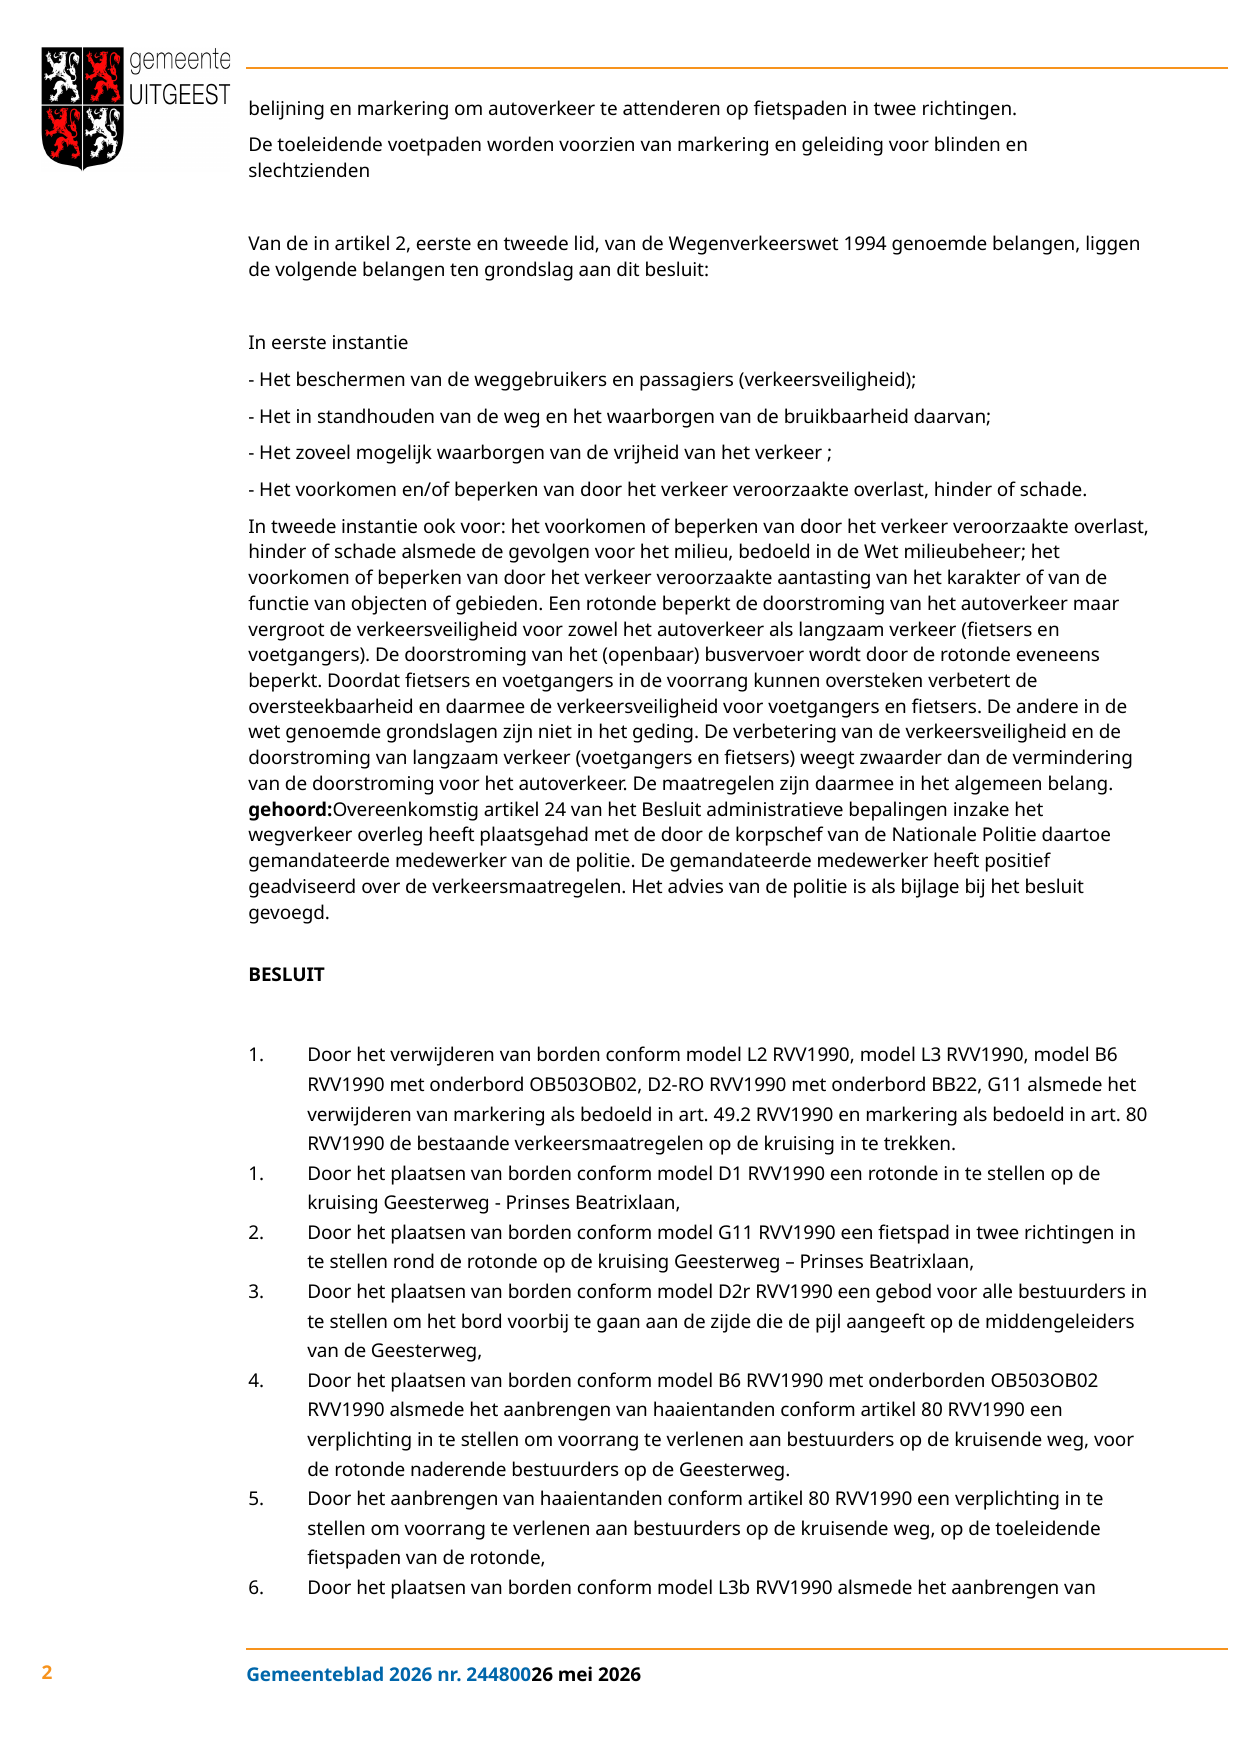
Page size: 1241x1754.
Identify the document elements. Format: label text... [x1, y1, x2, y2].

text - Het in standhouden van de weg en het waarborgen van de bruikbaarheid daarvan; [248, 403, 1152, 429]
text De toeleidende voetpaden worden voorzien van markering en geleiding voor blinden en slechtzienden [248, 131, 1152, 183]
list Door het plaatsen van borden conform model D2r RVV1990 een gebod voor alle bestuurders in te stellen om het bord voorbij te gaan aan de zijde die de pijl aangeeft op de middengeleiders van de Geesterweg, [248, 1278, 1152, 1363]
text - Het zoveel mogelijk waarborgen van de vrijheid van het verkeer ; [248, 439, 1152, 465]
list Door het plaatsen van borden conform model B6 RVV1990 met onderborden OB503OB02 RVV1990 alsmede het aanbrengen van haaientanden conform artikel 80 RVV1990 een verplichting in te stellen om voorrang te verlenen aan bestuurders op de kruisende weg, voor de rotonde naderende bestuurders op de Geesterweg. [248, 1367, 1152, 1481]
text - Het voorkomen en/of beperken van door het verkeer veroorzaakte overlast, hinder of schade. [248, 476, 1152, 502]
list Door het plaatsen van borden conform model D1 RVV1990 een rotonde in te stellen op de kruising Geesterweg - Prinses Beatrixlaan, [248, 1160, 1152, 1215]
text BESLUIT [248, 962, 1152, 987]
list Door het plaatsen van borden conform model L3b RVV1990 alsmede het aanbrengen van [248, 1574, 1152, 1600]
list Door het plaatsen van borden conform model G11 RVV1990 een fietspad in twee richtingen in te stellen rond de rotonde op de kruising Geesterweg – Prinses Beatrixlaan, [248, 1219, 1152, 1274]
text In eerste instantie [248, 329, 1152, 355]
list Door het verwijderen van borden conform model L2 RVV1990, model L3 RVV1990, model B6 RVV1990 met onderbord OB503OB02, D2-RO RVV1990 met onderbord BB22, G11 alsmede het verwijderen van markering als bedoeld in art. 49.2 RVV1990 en markering als bedoeld in art. 80 RVV1990 de bestaande verkeersmaatregelen op de kruising in te trekken. [248, 1042, 1152, 1156]
picture [41, 47, 231, 172]
text Van de in artikel 2, eerste en tweede lid, van de Wegenverkeerswet 1994 genoemde belangen, liggen de volgende belangen ten grondslag aan dit besluit: [248, 231, 1152, 282]
text In tweede instantie ook voor: het voorkomen of beperken van door het verkeer veroorzaakte overlast, hinder of schade alsmede de gevolgen voor het milieu, bedoeld in de Wet milieubeheer; het voorkomen of beperken van door het verkeer veroorzaakte aantasting van het karakter of van de functie van objecten of gebieden. Een rotonde beperkt de doorstroming van het autoverkeer maar vergroot de verkeersveiligheid voor zowel het autoverkeer als langzaam verkeer (fietsers en voetgangers). De doorstroming van het (openbaar) busvervoer wordt door de rotonde eveneens beperkt. Doordat fietsers en voetgangers in de voorrang kunnen oversteken verbetert de oversteekbaarheid en daarmee de verkeersveiligheid voor voetgangers en fietsers. De andere in de wet genoemde grondslagen zijn niet in het geding. De verbetering van de verkeersveiligheid en de doorstroming van langzaam verkeer (voetgangers en fietsers) weegt zwaarder dan de vermindering van de doorstroming voor het autoverkeer. De maatregelen zijn daarmee in het algemeen belang. gehoord:Overeenkomstig artikel 24 van het Besluit administratieve bepalingen inzake het wegverkeer overleg heeft plaatsgehad met de door de korpschef van de Nationale Politie daartoe gemandateerde medewerker van de politie. De gemandateerde medewerker heeft positief geadviseerd over de verkeersmaatregelen. Het advies van de politie is als bijlage bij het besluit gevoegd. [248, 513, 1152, 924]
text belijning en markering om autoverkeer te attenderen op fietspaden in twee richtingen. [248, 95, 1152, 121]
list Door het aanbrengen van haaientanden conform artikel 80 RVV1990 een verplichting in te stellen om voorrang te verlenen aan bestuurders op de kruisende weg, op de toeleidende fietspaden van de rotonde, [248, 1485, 1152, 1570]
text - Het beschermen van de weggebruikers en passagiers (verkeersveiligheid); [248, 366, 1152, 392]
